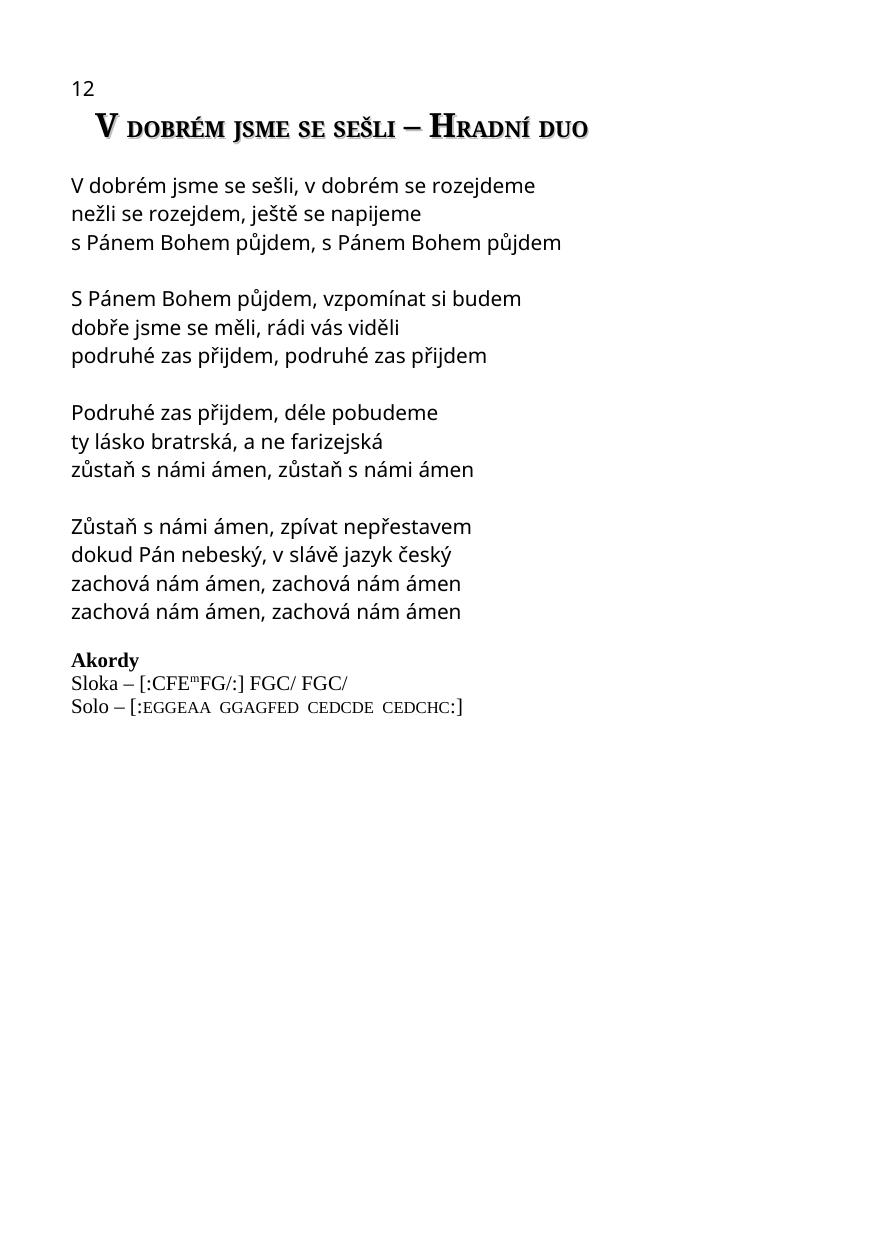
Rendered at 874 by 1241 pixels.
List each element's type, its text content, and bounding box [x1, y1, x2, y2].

text Zůstaň s námi ámen, zpívat nepřestavem dokud Pán nebeský, v slávě jazyk český zachová nám ámen, zachová nám ámen zachová nám ámen, zachová nám ámen [71, 512, 697, 626]
text Akordy [71, 649, 697, 672]
text V dobrém jsme se sešli, v dobrém se rozejdeme nežli se rozejdem, ještě se napijeme s Pánem Bohem půjdem, s Pánem Bohem půjdem [71, 171, 697, 256]
text Podruhé zas přijdem, déle pobudeme ty lásko bratrská, a ne farizejská zůstaň s námi ámen, zůstaň s námi ámen [71, 398, 697, 484]
text V dobrém jsme se sešli – Hradní duo [71, 102, 697, 148]
text Solo – [:EGGEAA GGAGFED CEDCDE CEDCHC:] [71, 695, 697, 718]
text Sloka – [:CFEmFG/:] FGC/ FGC/ [71, 672, 697, 695]
text S Pánem Bohem půjdem, vzpomínat si budem dobře jsme se měli, rádi vás viděli podruhé zas přijdem, podruhé zas přijdem [71, 284, 697, 370]
